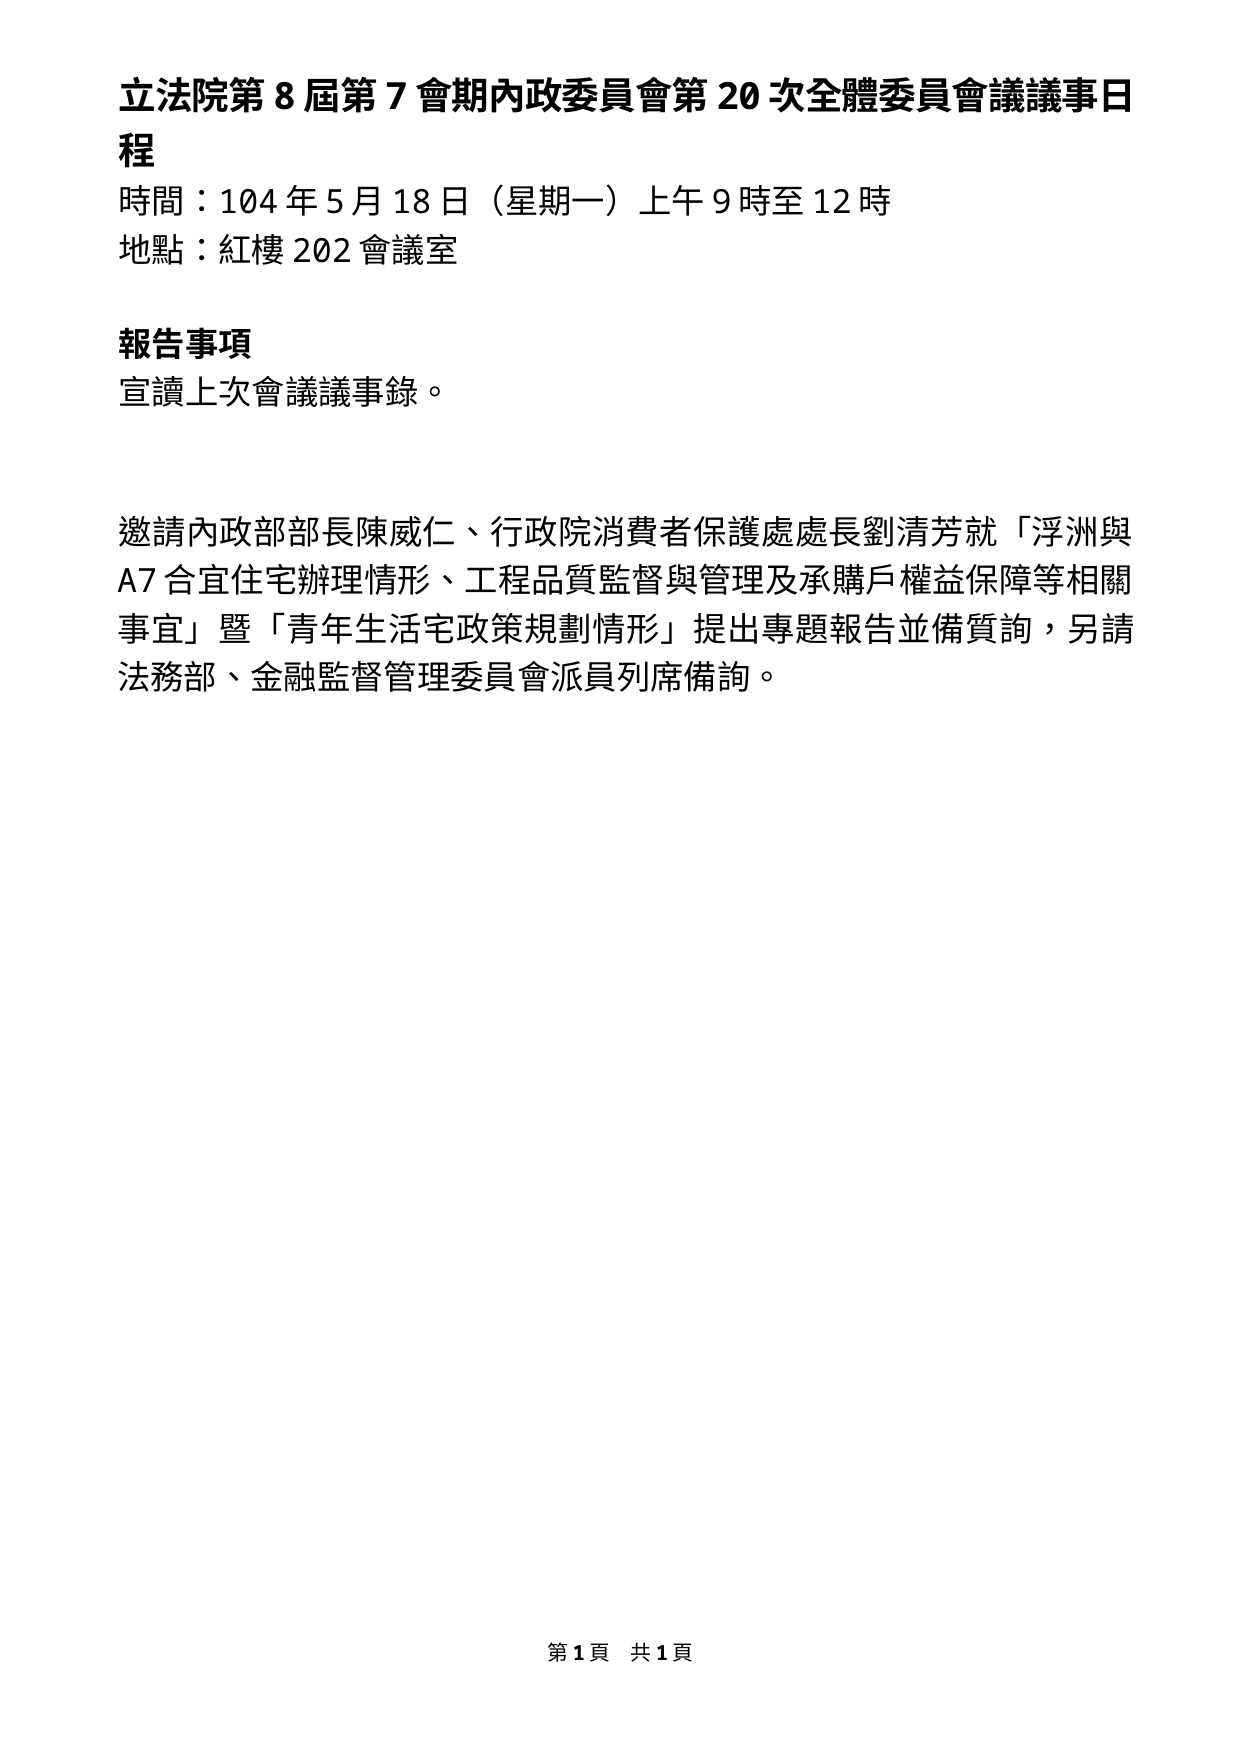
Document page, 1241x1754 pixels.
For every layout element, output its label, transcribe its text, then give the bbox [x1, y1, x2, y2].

text 時間：104年5月18日（星期一）上午9時至12時 [118, 175, 1136, 223]
text 報告事項 [118, 318, 1136, 366]
text 宣讀上次會議議事錄。 [118, 366, 1122, 414]
text 立法院第8屆第7會期內政委員會第20次全體委員會議議事日程 [118, 66, 1155, 175]
text 地點：紅樓202會議室 [117, 223, 1136, 272]
text 邀請內政部部長陳威仁、行政院消費者保護處處長劉清芳就「浮洲與A7合宜住宅辦理情形、工程品質監督與管理及承購戶權益保障等相關事宜」暨「青年生活宅政策規劃情形」提出專題報告並備質詢，另請法務部、金融監督管理委員會派員列席備詢。 [117, 506, 1136, 699]
